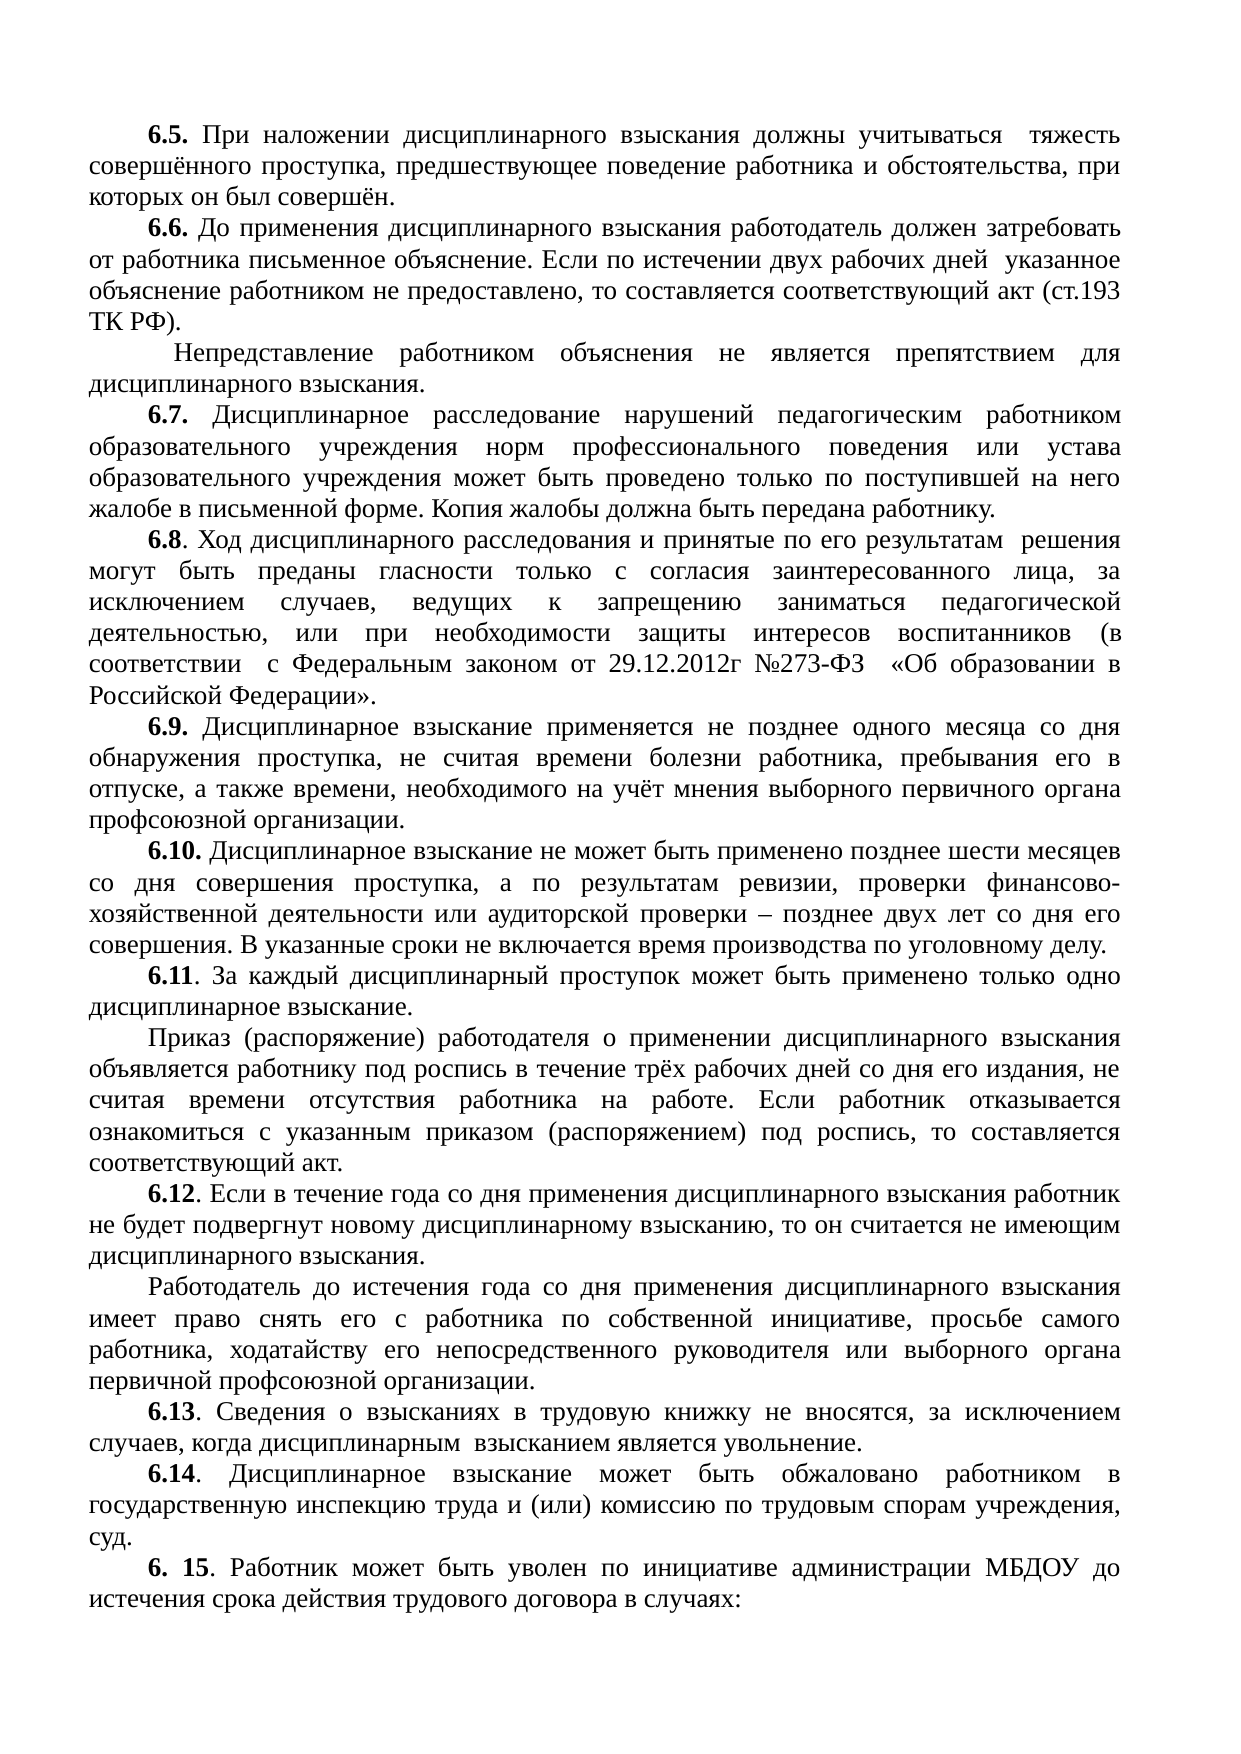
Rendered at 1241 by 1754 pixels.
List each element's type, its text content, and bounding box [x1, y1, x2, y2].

text 6.8. Ход дисциплинарного расследования и принятые по его результатам решения могут быть преданы гласности только с согласия заинтересованного лица, за исключением случаев, ведущих к запрещению заниматься педагогической деятельностью, или при необходимости защиты интересов воспитанников (в соответствии с Федеральным законом от 29.12.2012г №273-ФЗ «Об образовании в Российской Федерации». [88, 523, 1122, 710]
text 6.11. За каждый дисциплинарный проступок может быть применено только одно дисциплинарное взыскание. [88, 959, 1122, 1021]
text 6.12. Если в течение года со дня применения дисциплинарного взыскания работник не будет подвергнут новому дисциплинарному взысканию, то он считается не имеющим дисциплинарного взыскания. [88, 1177, 1122, 1271]
text 6.14. Дисциплинарное взыскание может быть обжаловано работником в государственную инспекцию труда и (или) комиссию по трудовым спорам учреждения, суд. [88, 1457, 1122, 1551]
text 6.5. При наложении дисциплинарного взыскания должны учитываться тяжесть совершённого проступка, предшествующее поведение работника и обстоятельства, при которых он был совершён. [88, 118, 1122, 212]
text Работодатель до истечения года со дня применения дисциплинарного взыскания имеет право снять его с работника по собственной инициативе, просьбе самого работника, ходатайству его непосредственного руководителя или выборного органа первичной профсоюзной организации. [88, 1271, 1122, 1395]
text 6. 15. Работник может быть уволен по инициативе администрации МБДОУ до истечения срока действия трудового договора в случаях: [88, 1551, 1122, 1613]
text 6.9. Дисциплинарное взыскание применяется не позднее одного месяца со дня обнаружения проступка, не считая времени болезни работника, пребывания его в отпуске, а также времени, необходимого на учёт мнения выборного первичного органа профсоюзной организации. [88, 710, 1122, 834]
text 6.7. Дисциплинарное расследование нарушений педагогическим работником образовательного учреждения норм профессионального поведения или устава образовательного учреждения может быть проведено только по поступившей на него жалобе в письменной форме. Копия жалобы должна быть передана работнику. [88, 398, 1122, 523]
text Приказ (распоряжение) работодателя о применении дисциплинарного взыскания объявляется работнику под роспись в течение трёх рабочих дней со дня его издания, не считая времени отсутствия работника на работе. Если работник отказывается ознакомиться с указанным приказом (распоряжением) под роспись, то составляется соответствующий акт. [88, 1021, 1122, 1177]
text 6.6. До применения дисциплинарного взыскания работодатель должен затребовать от работника письменное объяснение. Если по истечении двух рабочих дней указанное объяснение работником не предоставлено, то составляется соответствующий акт (ст.193 ТК РФ). [88, 212, 1122, 336]
text 6.10. Дисциплинарное взыскание не может быть применено позднее шести месяцев со дня совершения проступка, а по результатам ревизии, проверки финансово-хозяйственной деятельности или аудиторской проверки – позднее двух лет со дня его совершения. В указанные сроки не включается время производства по уголовному делу. [88, 834, 1122, 959]
text Непредставление работником объяснения не является препятствием для дисциплинарного взыскания. [88, 336, 1122, 398]
text 6.13. Сведения о взысканиях в трудовую книжку не вносятся, за исключением случаев, когда дисциплинарным взысканием является увольнение. [88, 1395, 1122, 1457]
